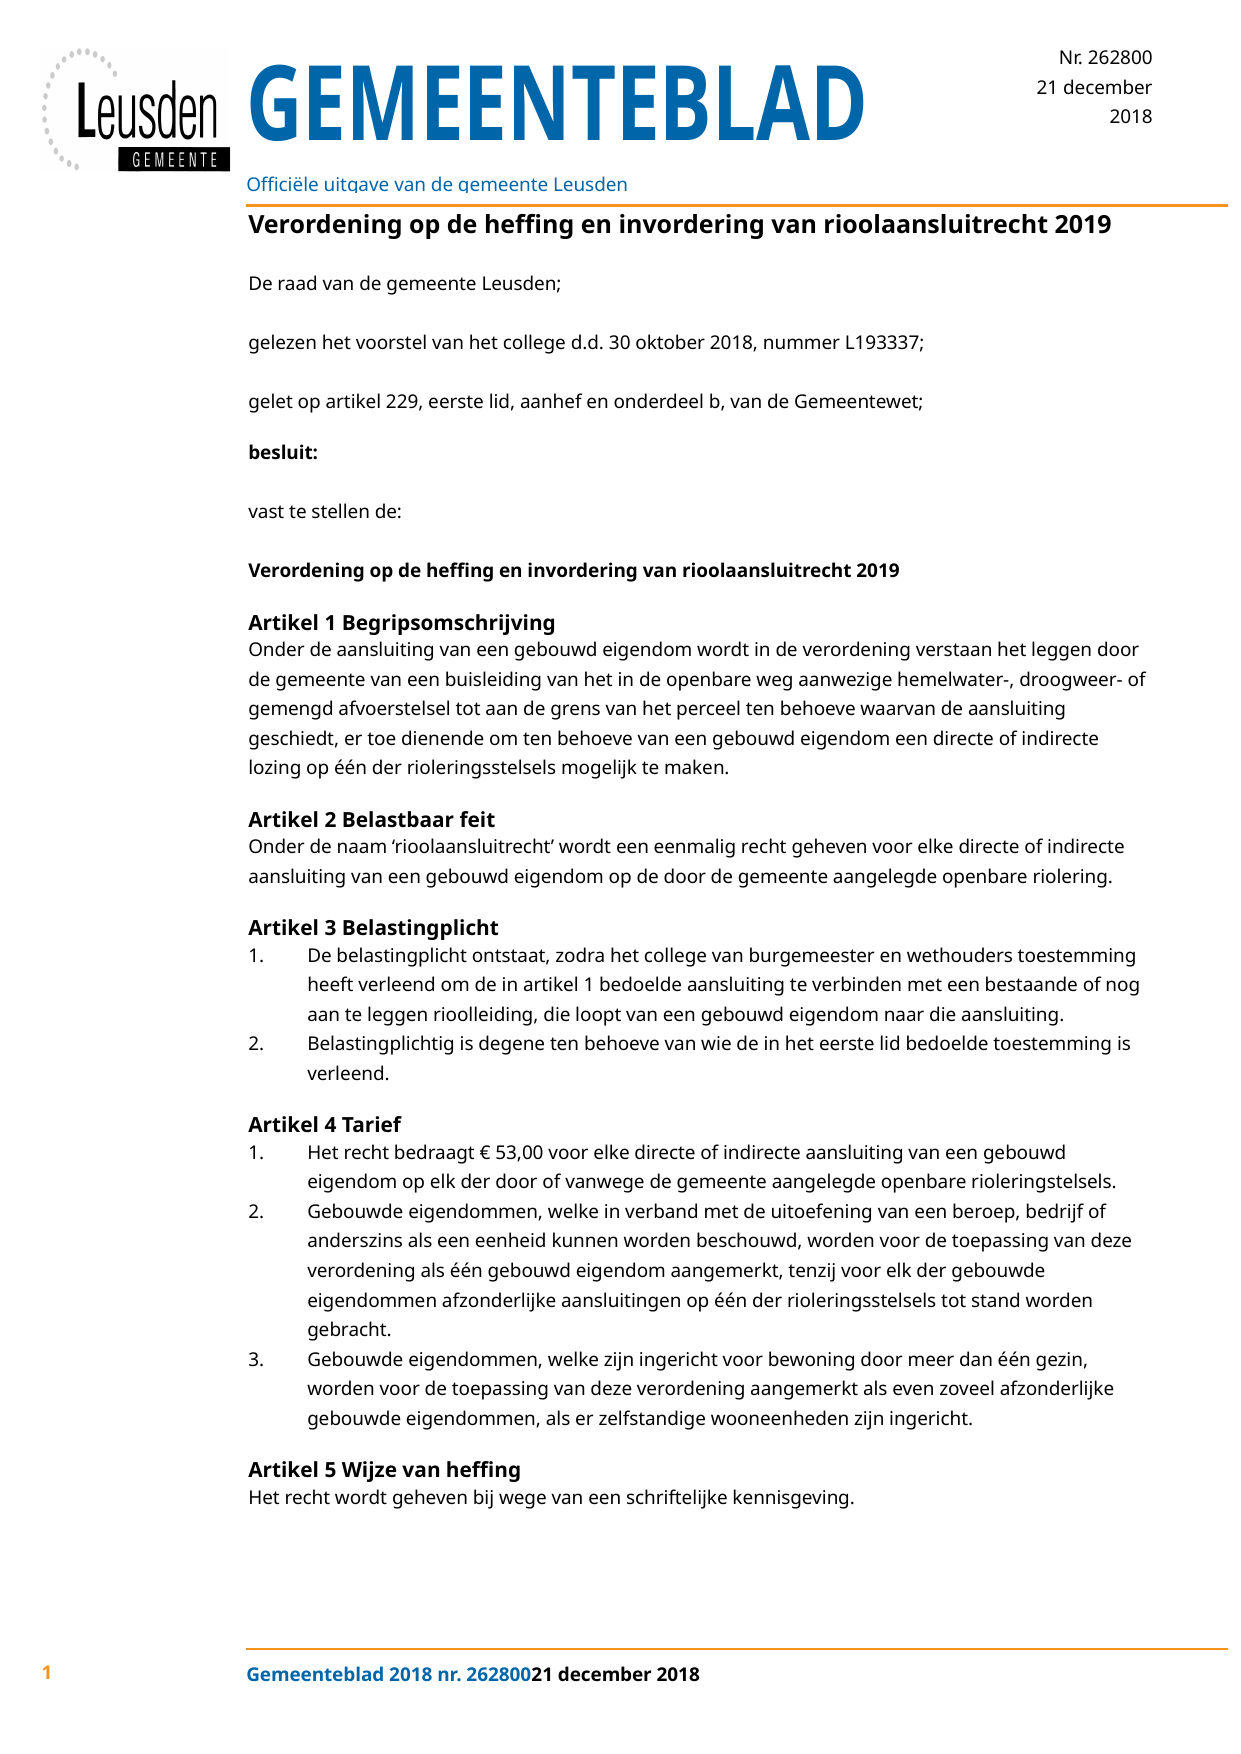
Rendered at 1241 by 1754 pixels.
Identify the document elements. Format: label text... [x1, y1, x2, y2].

list De belastingplicht ontstaat, zodra het college van burgemeester en wethouders toestemming heeft verleend om de in artikel 1 bedoelde aansluiting te verbinden met een bestaande of nog aan te leggen rioolleiding, die loopt van een gebouwd eigendom naar die aansluiting. [248, 942, 1152, 1027]
text Onder de naam ‘rioolaansluitrecht’ wordt een eenmalig recht geheven voor elke directe of indirecte aansluiting van een gebouwd eigendom op de door de gemeente aangelegde openbare riolering. [248, 833, 1152, 889]
text De raad van de gemeente Leusden; [248, 270, 1152, 296]
text vast te stellen de: [248, 498, 1152, 524]
list Het recht bedraagt € 53,00 voor elke directe of indirecte aansluiting van een gebouwd eigendom op elk der door of vanwege de gemeente aangelegde openbare rioleringstelsels. [248, 1139, 1152, 1194]
text gelezen het voorstel van het college d.d. 30 oktober 2018, nummer L193337; [248, 329, 1152, 355]
list Gebouwde eigendommen, welke in verband met de uitoefening van een beroep, bedrijf of anderszins als een eenheid kunnen worden beschouwd, worden voor de toepassing van deze verordening als één gebouwd eigendom aangemerkt, tenzij voor elk der gebouwde eigendommen afzonderlijke aansluitingen op één der rioleringsstelsels tot stand worden gebracht. [248, 1198, 1152, 1342]
text Artikel 3 Belastingplicht [248, 913, 1152, 942]
text Artikel 4 Tarief [248, 1111, 1152, 1139]
text Onder de aansluiting van een gebouwd eigendom wordt in de verordening verstaan het leggen door de gemeente van een buisleiding van het in de openbare weg aanwezige hemelwater-, droogweer- of gemengd afvoerstelsel tot aan de grens van het perceel ten behoeve waarvan de aansluiting geschiedt, er toe dienende om ten behoeve van een gebouwd eigendom een directe of indirecte lozing op één der rioleringsstelsels mogelijk te maken. [248, 636, 1152, 780]
text besluit: [248, 439, 1152, 465]
text Artikel 2 Belastbaar feit [248, 805, 1152, 833]
text Verordening op de heffing en invordering van rioolaansluitrecht 2019 [248, 207, 1152, 241]
text Verordening op de heffing en invordering van rioolaansluitrecht 2019 [248, 557, 1152, 583]
text Artikel 1 Begripsomschrijving [248, 608, 1152, 636]
text Het recht wordt geheven bij wege van een schriftelijke kennisgeving. [248, 1484, 1152, 1510]
list Belastingplichtig is degene ten behoeve van wie de in het eerste lid bedoelde toestemming is verleend. [248, 1031, 1152, 1086]
list Gebouwde eigendommen, welke zijn ingericht voor bewoning door meer dan één gezin, worden voor de toepassing van deze verordening aangemerkt als even zoveel afzonderlijke gebouwde eigendommen, als er zelfstandige wooneenheden zijn ingericht. [248, 1346, 1152, 1431]
picture [41, 47, 231, 172]
text Artikel 5 Wijze van heffing [248, 1456, 1152, 1484]
text gelet op artikel 229, eerste lid, aanhef en onderdeel b, van de Gemeentewet; [248, 389, 1152, 414]
